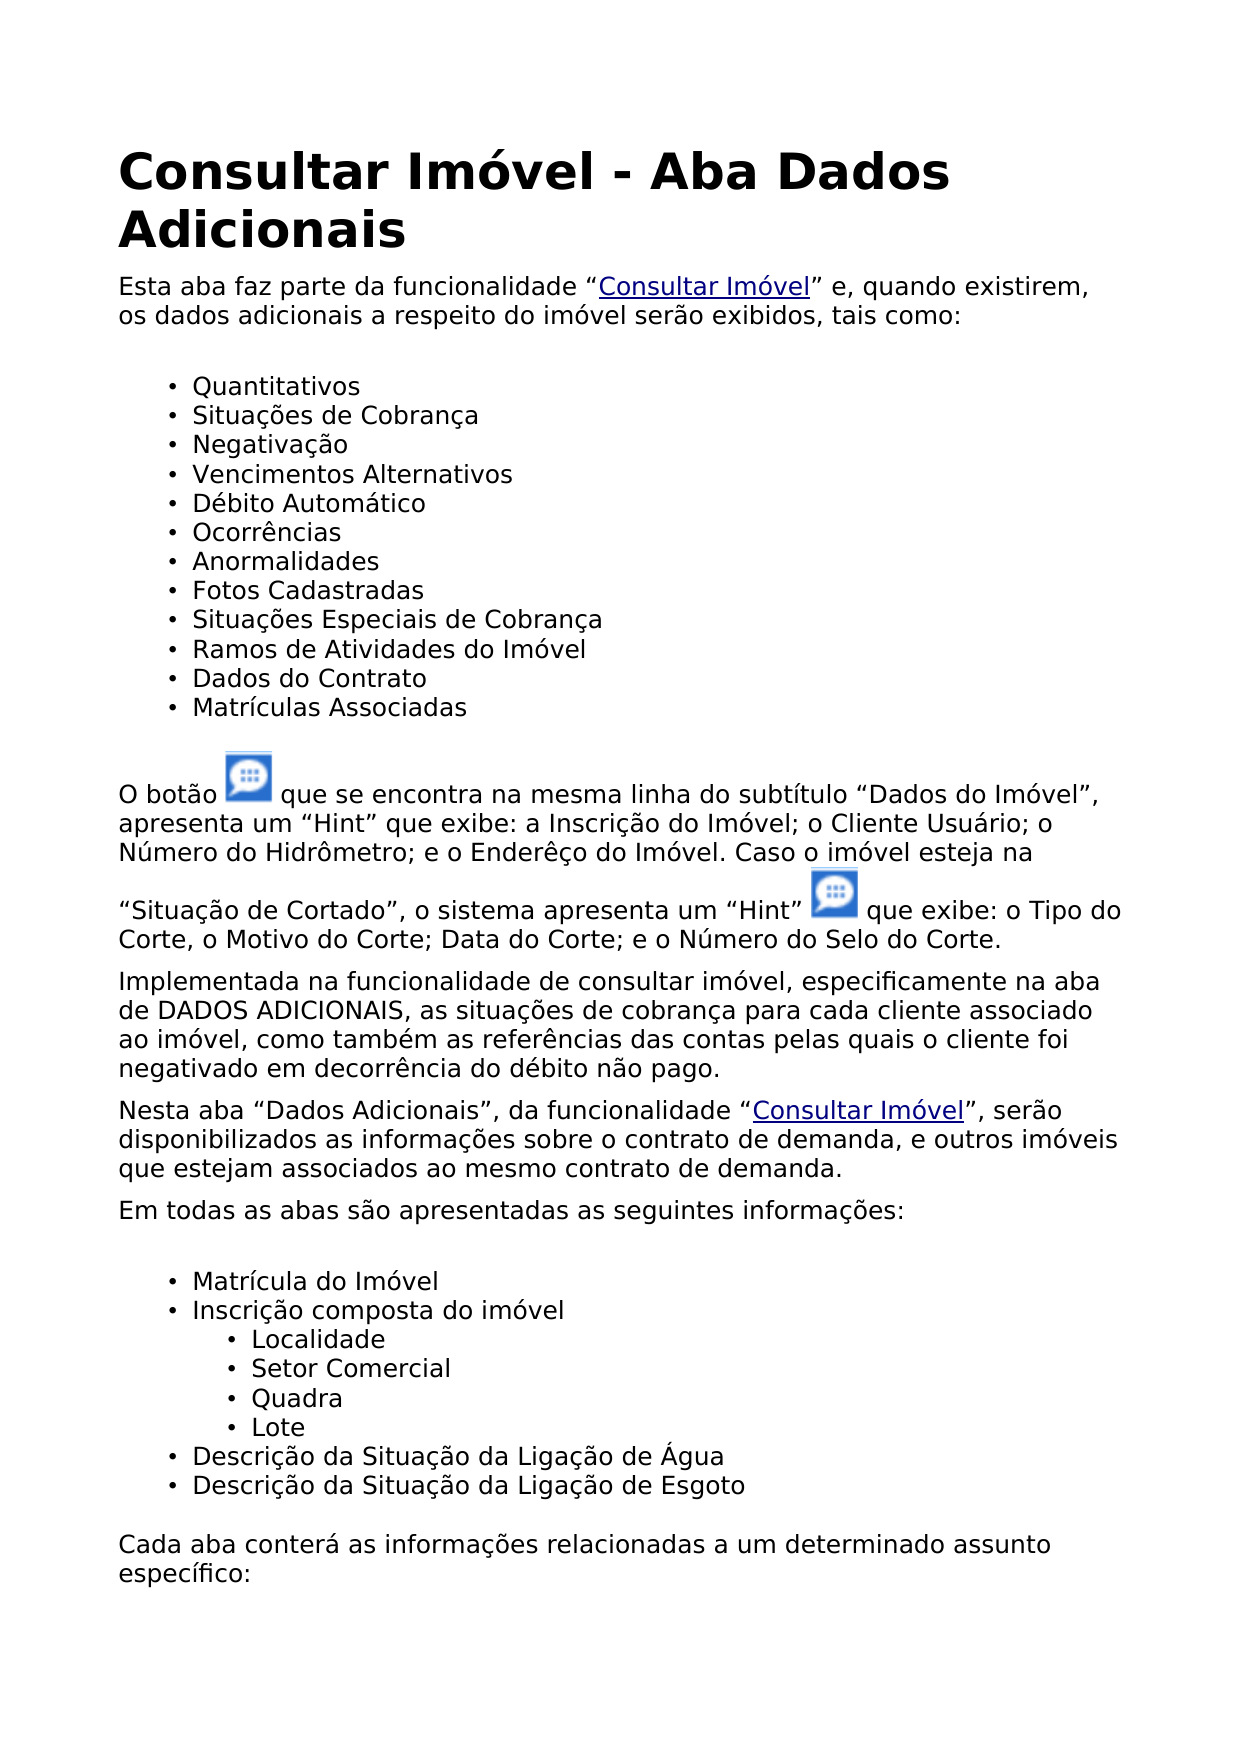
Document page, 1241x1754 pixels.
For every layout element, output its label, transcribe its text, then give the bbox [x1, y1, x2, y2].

text Esta aba faz parte da funcionalidade “Consultar Imóvel” e, quando existirem, os dados adicionais a respeito do imóvel serão exibidos, tais como: [118, 272, 1122, 330]
list Quantitativos [177, 372, 1122, 402]
list Débito Automático [177, 489, 1122, 518]
text O botão que se encontra na mesma linha do subtítulo “Dados do Imóvel”, apresenta um “Hint” que exibe: a Inscrição do Imóvel; o Cliente Usuário; o Número do Hidrômetro; e o Enderêço do Imóvel. Caso o imóvel esteja na “Situação de Cortado”, o sistema apresenta um “Hint” que exibe: o Tipo do Corte, o Motivo do Corte; Data do Corte; e o Número do Selo do Corte. [118, 752, 1122, 954]
picture [811, 867, 858, 920]
text Implementada na funcionalidade de consultar imóvel, especificamente na aba de DADOS ADICIONAIS, as situações de cobrança para cada cliente associado ao imóvel, como também as referências das contas pelas quais o cliente foi negativado em decorrência do débito não pago. [118, 967, 1122, 1083]
list Vencimentos Alternativos [177, 460, 1122, 489]
list Descrição da Situação da Ligação de Água [177, 1442, 1122, 1471]
list Inscrição composta do imóvel [177, 1296, 1122, 1326]
list Lote [236, 1413, 1122, 1442]
picture [225, 751, 273, 804]
text Em todas as abas são apresentadas as seguintes informações: [118, 1196, 1122, 1225]
list Quadra [236, 1384, 1122, 1413]
list Ocorrências [177, 518, 1122, 547]
list Situações Especiais de Cobrança [177, 606, 1122, 635]
list Fotos Cadastradas [177, 577, 1122, 606]
text Nesta aba “Dados Adicionais”, da funcionalidade “Consultar Imóvel”, serão disponibilizados as informações sobre o contrato de demanda, e outros imóveis que estejam associados ao mesmo contrato de demanda. [118, 1096, 1122, 1183]
list Descrição da Situação da Ligação de Esgoto [177, 1471, 1122, 1501]
list Setor Comercial [236, 1355, 1122, 1384]
list Dados do Contrato [177, 664, 1122, 693]
list Localidade [236, 1326, 1122, 1355]
list Matrícula do Imóvel [177, 1267, 1122, 1296]
text Cada aba conterá as informações relacionadas a um determinado assunto específico: [118, 1530, 1122, 1588]
list Ramos de Atividades do Imóvel [177, 635, 1122, 664]
list Negativação [177, 431, 1122, 460]
subtitle Consultar Imóvel - Aba Dados Adicionais [118, 143, 1122, 259]
list Situações de Cobrança [177, 402, 1122, 431]
list Anormalidades [177, 547, 1122, 577]
list Matrículas Associadas [177, 693, 1122, 722]
